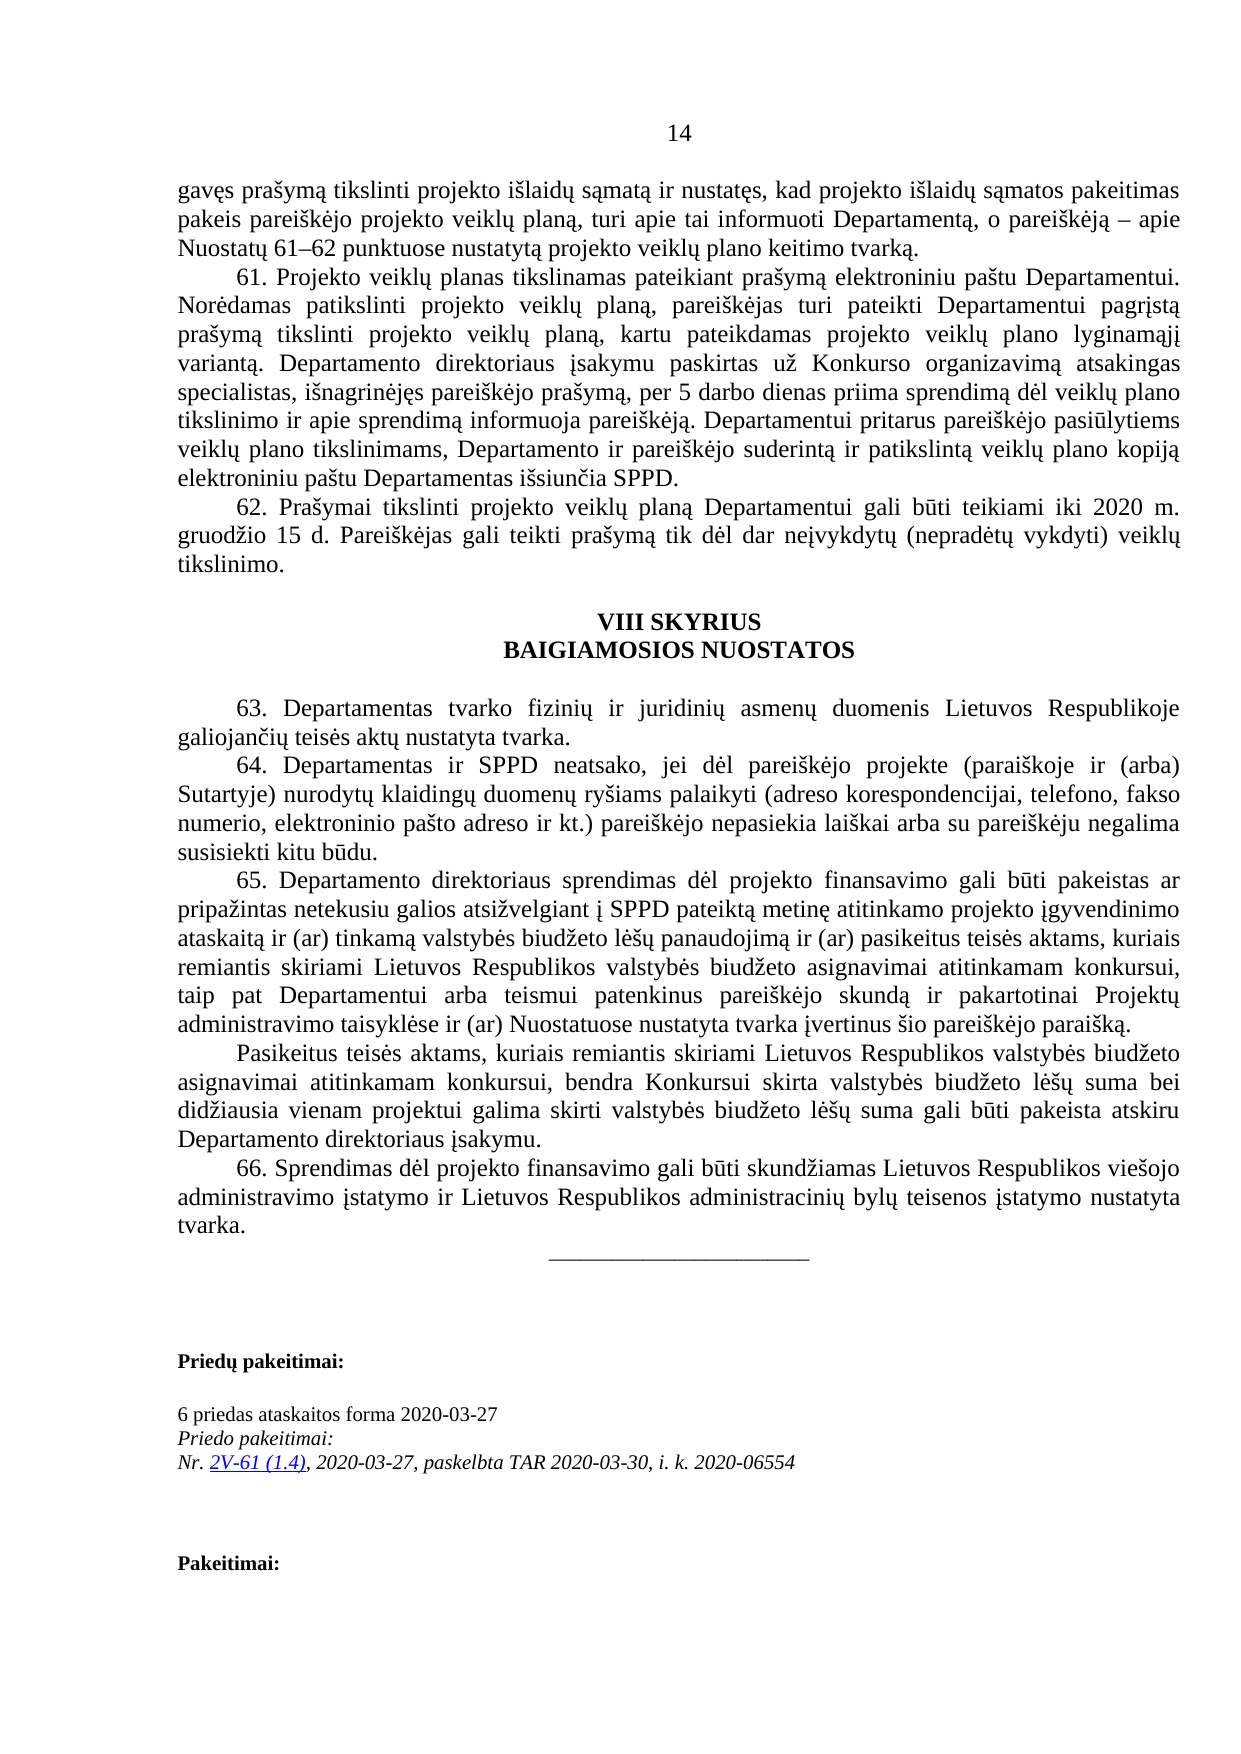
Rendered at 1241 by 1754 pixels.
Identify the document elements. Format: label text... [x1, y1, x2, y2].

text gavęs prašymą tikslinti projekto išlaidų sąmatą ir nustatęs, kad projekto išlaidų sąmatos pakeitimas pakeis pareiškėjo projekto veiklų planą, turi apie tai informuoti Departamentą, o pareiškėją – apie Nuostatų 61–62 punktuose nustatytą projekto veiklų plano keitimo tvarką. [177, 175, 1181, 262]
text VIII SKYRIUS [177, 607, 1181, 635]
text 65. Departamento direktoriaus sprendimas dėl projekto finansavimo gali būti pakeistas ar pripažintas netekusiu galios atsižvelgiant į SPPD pateiktą metinę atitinkamo projekto įgyvendinimo ataskaitą ir (ar) tinkamą valstybės biudžeto lėšų panaudojimą ir (ar) pasikeitus teisės aktams, kuriais remiantis skiriami Lietuvos Respublikos valstybės biudžeto asignavimai atitinkamam konkursui, taip pat Departamentui arba teismui patenkinus pareiškėjo skundą ir pakartotinai Projektų administravimo taisyklėse ir (ar) Nuostatuose nustatyta tvarka įvertinus šio pareiškėjo paraišką. [177, 865, 1181, 1038]
text Nr. 2V-61 (1.4), 2020-03-27, paskelbta TAR 2020-03-30, i. k. 2020-06554 [177, 1450, 1181, 1474]
text Priedų pakeitimai: [177, 1349, 1181, 1373]
text _________________________ [177, 1239, 1181, 1263]
text BAIGIAMOSIOS NUOSTATOS [177, 635, 1181, 664]
text 61. Projekto veiklų planas tikslinamas pateikiant prašymą elektroniniu paštu Departamentui. Norėdamas patikslinti projekto veiklų planą, pareiškėjas turi pateikti Departamentui pagrįstą prašymą tikslinti projekto veiklų planą, kartu pateikdamas projekto veiklų plano lyginamąjį variantą. Departamento direktoriaus įsakymu paskirtas už Konkurso organizavimą atsakingas specialistas, išnagrinėjęs pareiškėjo prašymą, per 5 darbo dienas priima sprendimą dėl veiklų plano tikslinimo ir apie sprendimą informuoja pareiškėją. Departamentui pritarus pareiškėjo pasiūlytiems veiklų plano tikslinimams, Departamento ir pareiškėjo suderintą ir patikslintą veiklų plano kopiją elektroniniu paštu Departamentas išsiunčia SPPD. [177, 262, 1181, 492]
text Pasikeitus teisės aktams, kuriais remiantis skiriami Lietuvos Respublikos valstybės biudžeto asignavimai atitinkamam konkursui, bendra Konkursui skirta valstybės biudžeto lėšų suma bei didžiausia vienam projektui galima skirti valstybės biudžeto lėšų suma gali būti pakeista atskiru Departamento direktoriaus įsakymu. [177, 1038, 1181, 1153]
text 62. Prašymai tikslinti projekto veiklų planą Departamentui gali būti teikiami iki 2020 m. gruodžio 15 d. Pareiškėjas gali teikti prašymą tik dėl dar neįvykdytų (nepradėtų vykdyti) veiklų tikslinimo. [177, 492, 1181, 578]
text 6 priedas ataskaitos forma 2020-03-27 [177, 1402, 1181, 1426]
text 64. Departamentas ir SPPD neatsako, jei dėl pareiškėjo projekte (paraiškoje ir (arba) Sutartyje) nurodytų klaidingų duomenų ryšiams palaikyti (adreso korespondencijai, telefono, fakso numerio, elektroninio pašto adreso ir kt.) pareiškėjo nepasiekia laiškai arba su pareiškėju negalima susisiekti kitu būdu. [177, 750, 1181, 865]
text 63. Departamentas tvarko fizinių ir juridinių asmenų duomenis Lietuvos Respublikoje galiojančių teisės aktų nustatyta tvarka. [177, 693, 1181, 750]
text Priedo pakeitimai: [177, 1426, 1181, 1450]
text Pakeitimai: [177, 1551, 1181, 1575]
text 66. Sprendimas dėl projekto finansavimo gali būti skundžiamas Lietuvos Respublikos viešojo administravimo įstatymo ir Lietuvos Respublikos administracinių bylų teisenos įstatymo nustatyta tvarka. [177, 1153, 1181, 1239]
